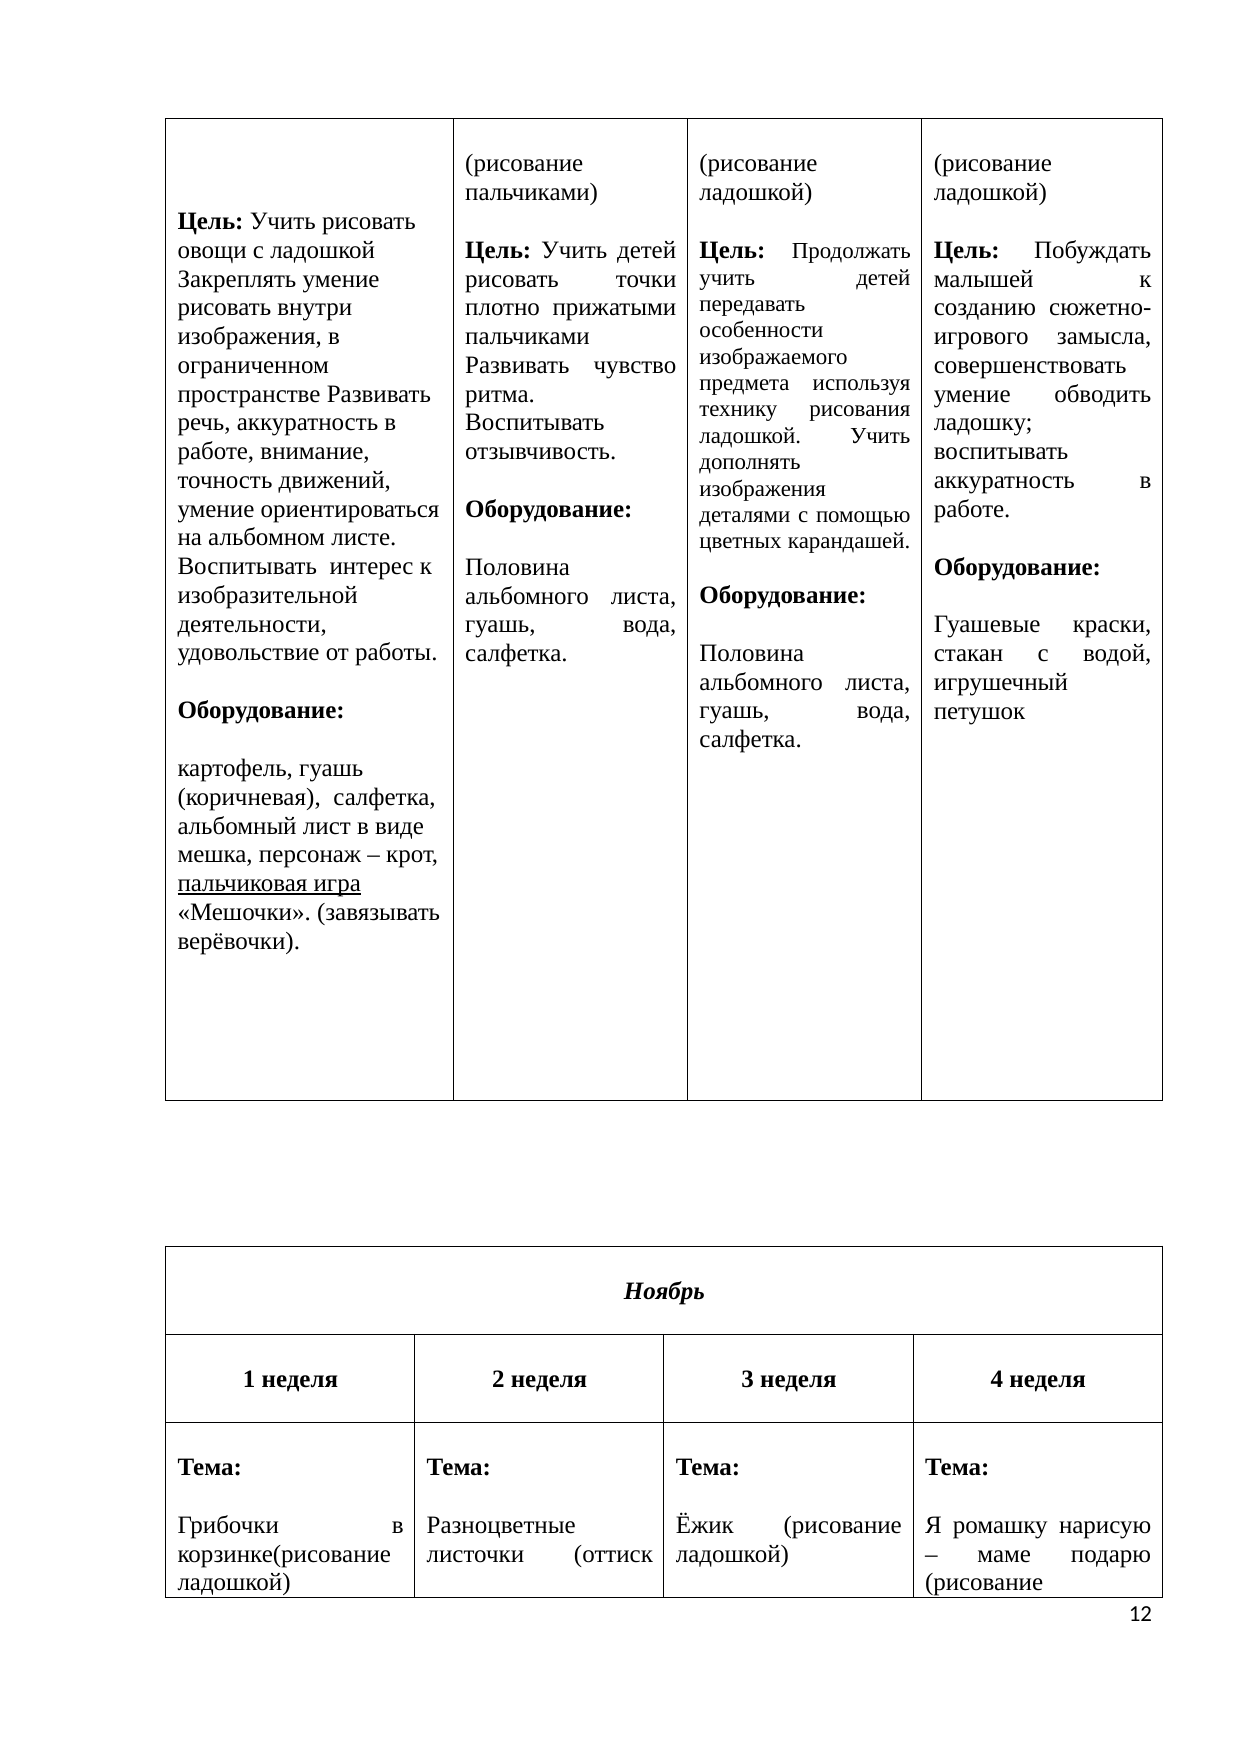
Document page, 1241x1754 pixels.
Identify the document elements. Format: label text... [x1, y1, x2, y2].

table_cell Тема: Я ромашку нарисую – маме подарю (рисование [914, 1423, 1162, 1597]
table_cell 3 неделя [664, 1335, 913, 1422]
table_cell Тема: Грибочки в корзинке(рисование ладошкой) [166, 1423, 414, 1597]
table_cell Цель: Учить рисовать овощи с ладошкой Закреплять умение рисовать внутри изображения, в ограниченном пространстве Развивать речь, аккуратность в работе, внимание, точность движений, умение ориентироваться на альбомном листе. Воспитывать интерес к изобразительной деятельности, удовольствие от работы. Оборудование: картофель, гуашь (коричневая), салфетка, альбомный лист в виде мешка, персонаж – крот, пальчиковая игра «Мешочки». (завязывать верёвочки). [166, 119, 453, 1099]
table_cell 4 неделя [914, 1335, 1162, 1422]
table_cell Тема: Разноцветные листочки (оттиск [415, 1423, 663, 1597]
table_cell 1 неделя [166, 1335, 414, 1422]
table_cell Тема: Ёжик (рисование ладошкой) [664, 1423, 913, 1597]
table_header Ноябрь [166, 1247, 1162, 1334]
table_cell (рисование ладошкой) Цель: Побуждать малышей к созданию сюжетно-игрового замысла, совершенствовать умение обводить ладошку; воспитывать аккуратность в работе. Оборудование: Гуашевые краски, стакан с водой, игрушечный петушок [922, 119, 1162, 1099]
table_cell (рисование ладошкой) Цель: Продолжать учить детей передавать особенности изображаемого предмета используя технику рисования ладошкой. Учить дополнять изображения деталями с помощью цветных карандашей. Оборудование: Половина альбомного листа, гуашь, вода, салфетка. [688, 119, 921, 1099]
table_cell (рисование пальчиками) Цель: Учить детей рисовать точки плотно прижатыми пальчиками Развивать чувство ритма. Воспитывать отзывчивость. Оборудование: Половина альбомного листа, гуашь, вода, салфетка. [454, 119, 687, 1099]
table_cell 2 неделя [415, 1335, 663, 1422]
